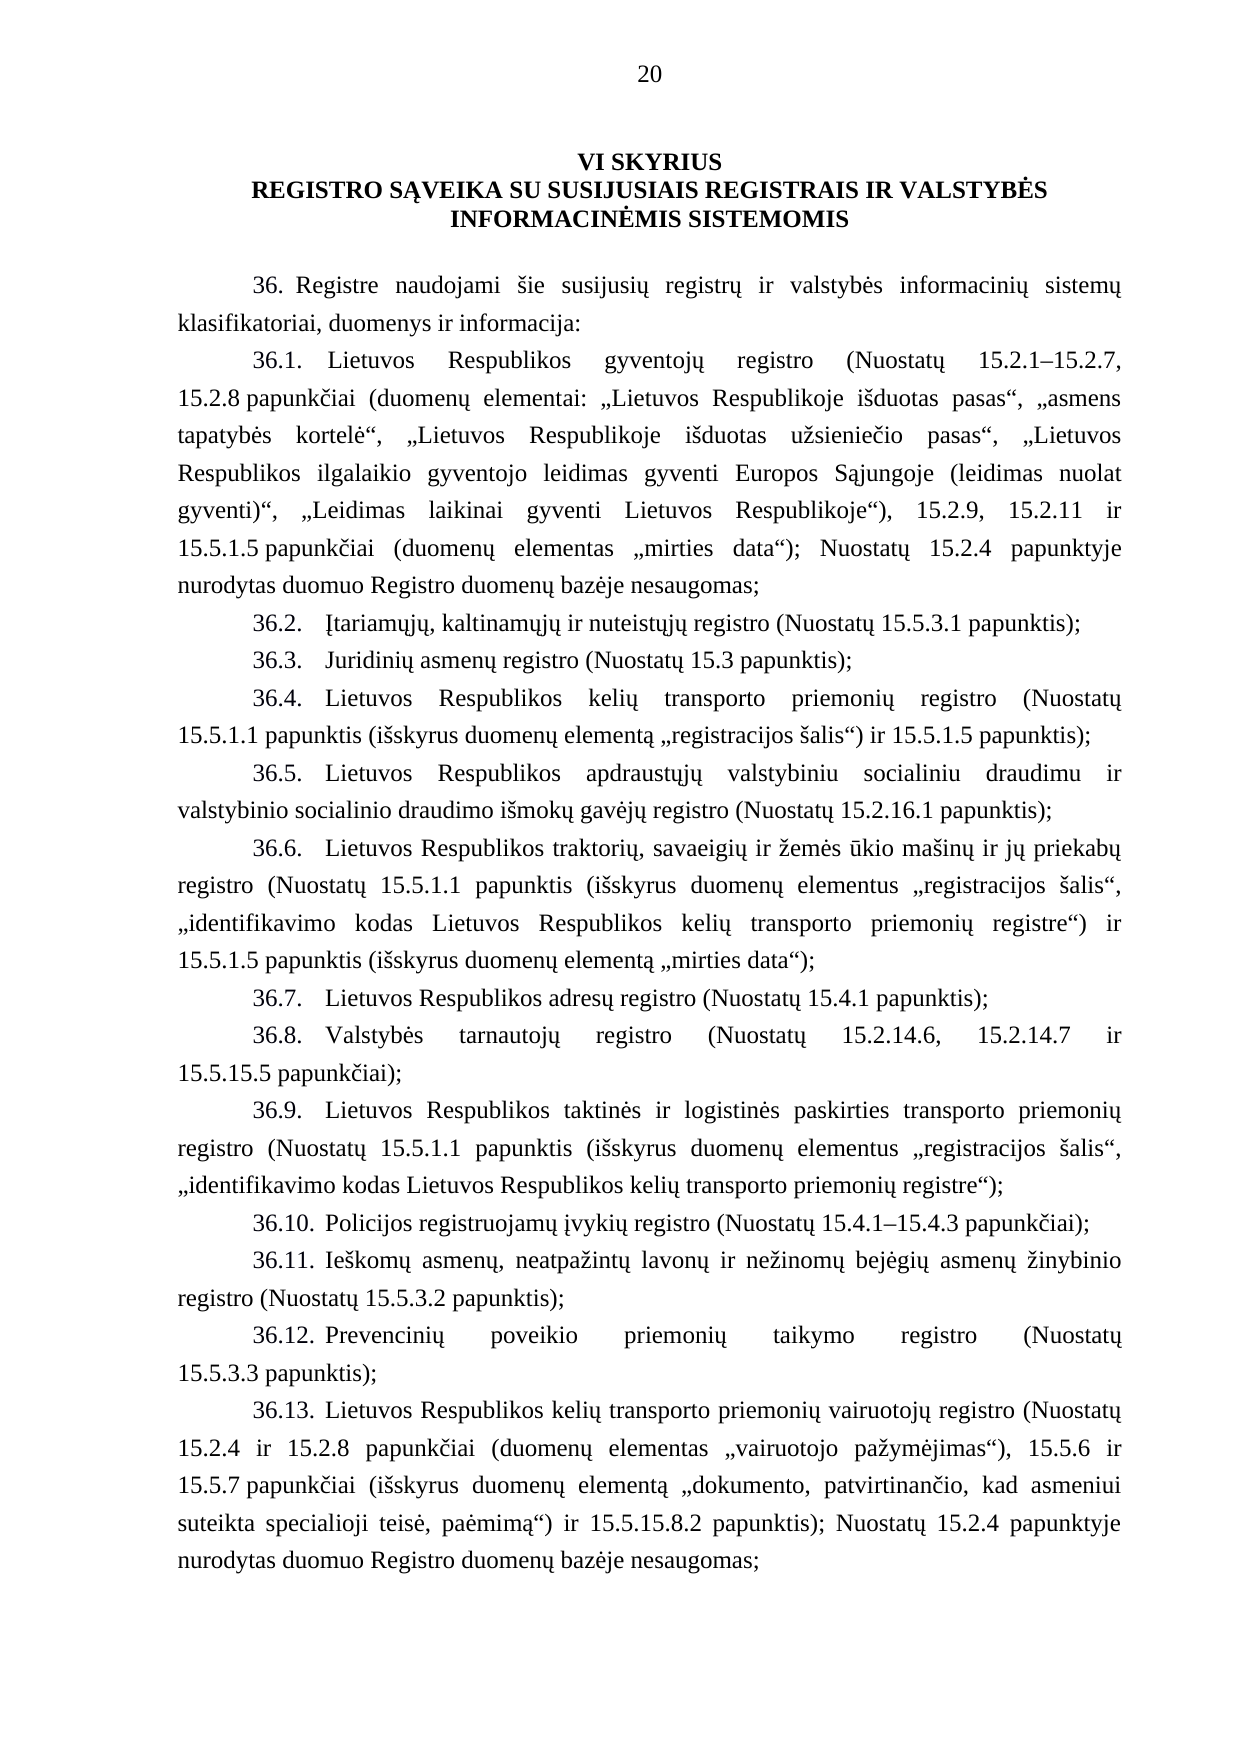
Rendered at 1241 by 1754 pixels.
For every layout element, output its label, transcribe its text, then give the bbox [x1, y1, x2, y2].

text 36.10. Policijos registruojamų įvykių registro (Nuostatų 15.4.1–15.4.3 papunkčiai); [177, 1199, 1122, 1237]
text 36.1. Lietuvos Respublikos gyventojų registro (Nuostatų 15.2.1–15.2.7, 15.2.8 papunkčiai (duomenų elementai: „Lietuvos Respublikoje išduotas pasas“, „asmens tapatybės kortelė“, „Lietuvos Respublikoje išduotas užsieniečio pasas“, „Lietuvos Respublikos ilgalaikio gyventojo leidimas gyventi Europos Sąjungoje (leidimas nuolat gyventi)“, „Leidimas laikinai gyventi Lietuvos Respublikoje“), 15.2.9, 15.2.11 ir 15.5.1.5 papunkčiai (duomenų elementas „mirties data“); Nuostatų 15.2.4 papunktyje nurodytas duomuo Registro duomenų bazėje nesaugomas; [177, 337, 1122, 599]
text 36. Registre naudojami šie susijusių registrų ir valstybės informacinių sistemų klasifikatoriai, duomenys ir informacija: [177, 262, 1122, 337]
text 36.4. Lietuvos Respublikos kelių transporto priemonių registro (Nuostatų 15.5.1.1 papunktis (išskyrus duomenų elementą „registracijos šalis“) ir 15.5.1.5 papunktis); [177, 674, 1122, 749]
text 36.7. Lietuvos Respublikos adresų registro (Nuostatų 15.4.1 papunktis); [177, 974, 1122, 1012]
text 36.9. Lietuvos Respublikos taktinės ir logistinės paskirties transporto priemonių registro (Nuostatų 15.5.1.1 papunktis (išskyrus duomenų elementus „registracijos šalis“, „identifikavimo kodas Lietuvos Respublikos kelių transporto priemonių registre“); [177, 1087, 1122, 1199]
text 36.8. Valstybės tarnautojų registro (Nuostatų 15.2.14.6, 15.2.14.7 ir 15.5.15.5 papunkčiai); [177, 1012, 1122, 1087]
text 36.6. Lietuvos Respublikos traktorių, savaeigių ir žemės ūkio mašinų ir jų priekabų registro (Nuostatų 15.5.1.1 papunktis (išskyrus duomenų elementus „registracijos šalis“, „identifikavimo kodas Lietuvos Respublikos kelių transporto priemonių registre“) ir 15.5.1.5 papunktis (išskyrus duomenų elementą „mirties data“); [177, 824, 1122, 974]
text VI SKYRIUS [177, 147, 1122, 176]
text 36.12. Prevencinių poveikio priemonių taikymo registro (Nuostatų 15.5.3.3 papunktis); [177, 1312, 1122, 1387]
text 36.5. Lietuvos Respublikos apdraustųjų valstybiniu socialiniu draudimu ir valstybinio socialinio draudimo išmokų gavėjų registro (Nuostatų 15.2.16.1 papunktis); [177, 749, 1122, 824]
text 36.3. Juridinių asmenų registro (Nuostatų 15.3 papunktis); [177, 637, 1122, 674]
text 36.13. Lietuvos Respublikos kelių transporto priemonių vairuotojų registro (Nuostatų 15.2.4 ir 15.2.8 papunkčiai (duomenų elementas „vairuotojo pažymėjimas“), 15.5.6 ir 15.5.7 papunkčiai (išskyrus duomenų elementą „dokumento, patvirtinančio, kad asmeniui suteikta specialioji teisė, paėmimą“) ir 15.5.15.8.2 papunktis); Nuostatų 15.2.4 papunktyje nurodytas duomuo Registro duomenų bazėje nesaugomas; [177, 1387, 1122, 1574]
text REGISTRO SĄVEIKA SU SUSIJUSIAIS REGISTRAIS IR VALSTYBĖS INFORMACINĖMIS SISTEMOMIS [177, 176, 1122, 233]
text 36.2. Įtariamųjų, kaltinamųjų ir nuteistųjų registro (Nuostatų 15.5.3.1 papunktis); [177, 599, 1122, 637]
text 36.11. Ieškomų asmenų, neatpažintų lavonų ir nežinomų bejėgių asmenų žinybinio registro (Nuostatų 15.5.3.2 papunktis); [177, 1237, 1122, 1312]
